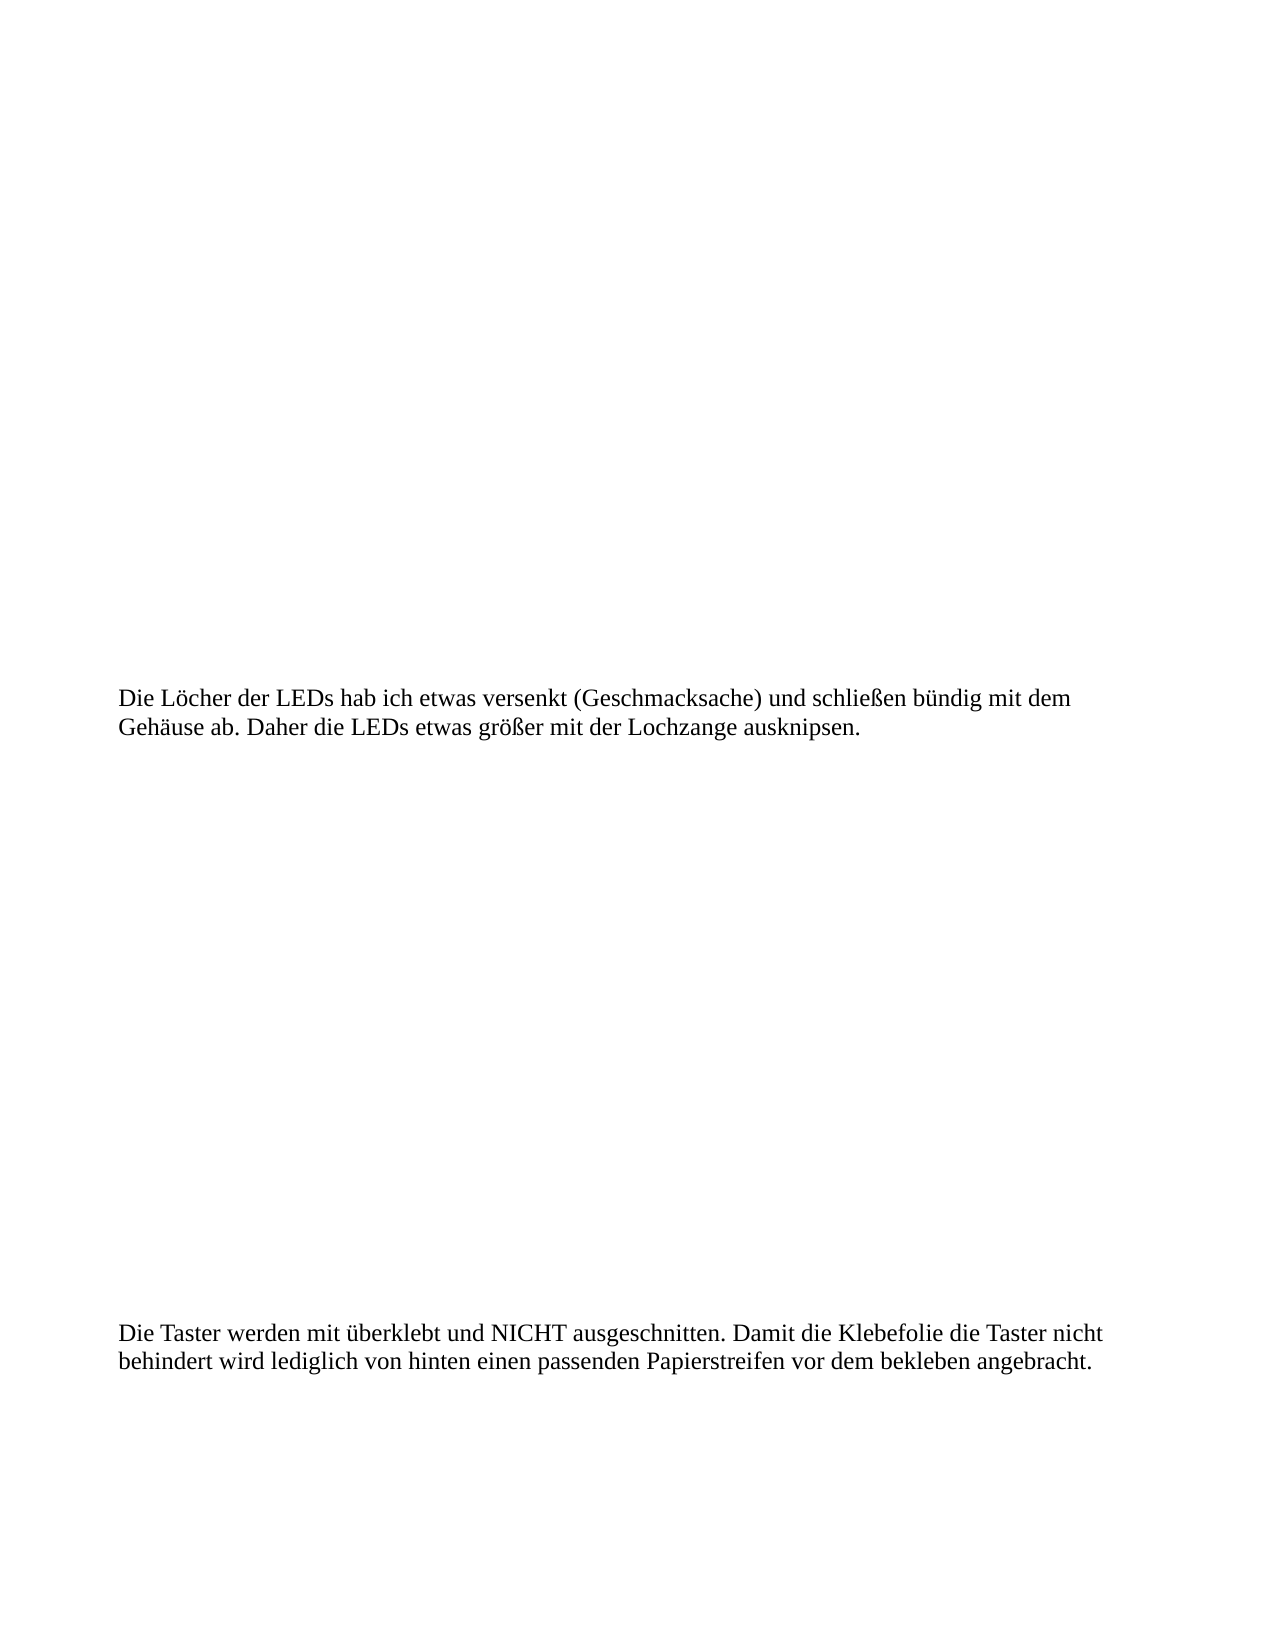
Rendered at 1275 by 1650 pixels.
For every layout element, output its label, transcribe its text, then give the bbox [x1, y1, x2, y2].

text Die Löcher der LEDs hab ich etwas versenkt (Geschmacksache) und schließen bündig mit dem Gehäuse ab. Daher die LEDs etwas größer mit der Lochzange ausknipsen. [118, 683, 1157, 740]
text Die Taster werden mit überklebt und NICHT ausgeschnitten. Damit die Klebefolie die Taster nicht behindert wird lediglich von hinten einen passenden Papierstreifen vor dem bekleben angebracht. [118, 1318, 1157, 1375]
